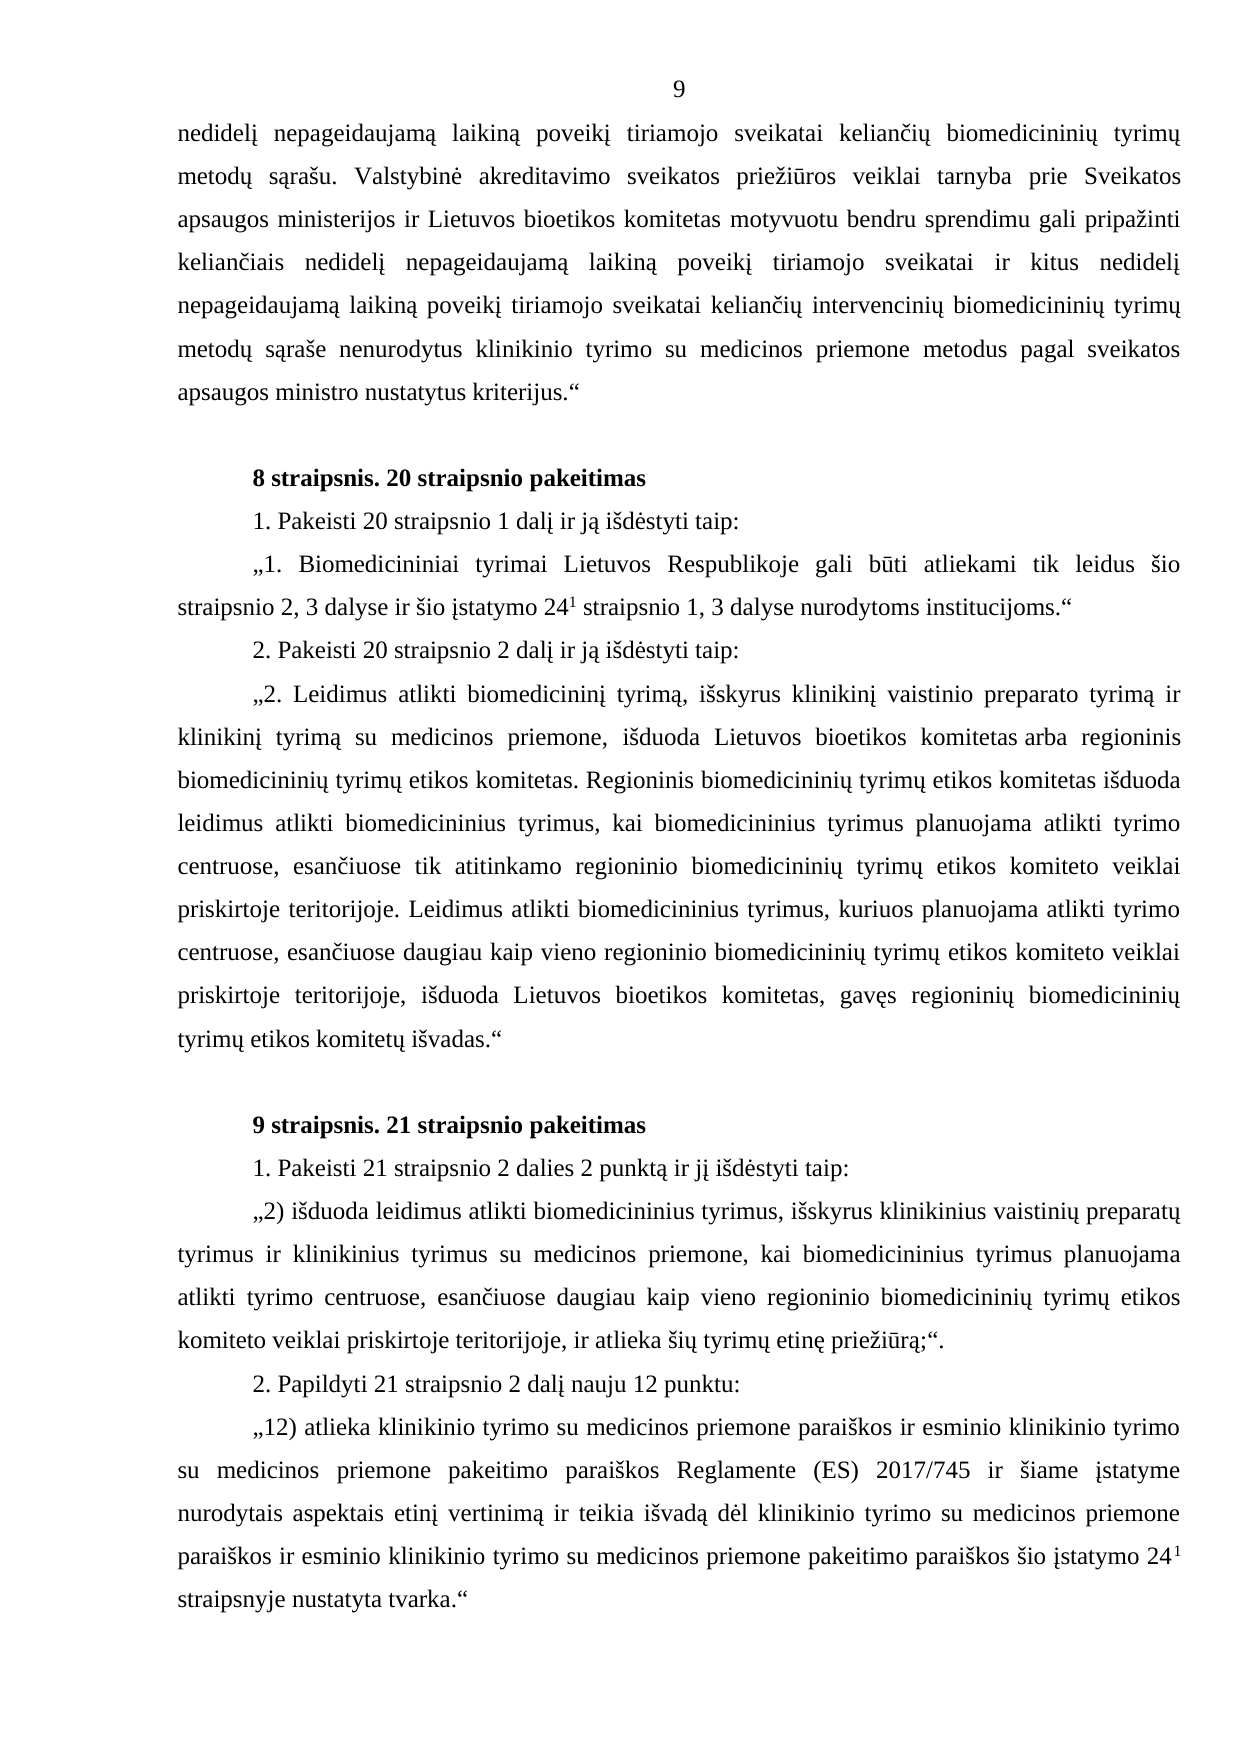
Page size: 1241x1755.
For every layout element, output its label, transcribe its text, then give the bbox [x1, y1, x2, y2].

text 1. Pakeisti 21 straipsnio 2 dalies 2 punktą ir jį išdėstyti taip: [177, 1153, 1181, 1182]
text „2. Leidimus atlikti biomedicininį tyrimą, išskyrus klinikinį vaistinio preparato tyrimą ir klinikinį tyrimą su medicinos priemone, išduoda Lietuvos bioetikos komitetas arba regioninis biomedicininių tyrimų etikos komitetas. Regioninis biomedicininių tyrimų etikos komitetas išduoda leidimus atlikti biomedicininius tyrimus, kai biomedicininius tyrimus planuojama atlikti tyrimo centruose, esančiuose tik atitinkamo regioninio biomedicininių tyrimų etikos komiteto veiklai priskirtoje teritorijoje. Leidimus atlikti biomedicininius tyrimus, kuriuos planuojama atlikti tyrimo centruose, esančiuose daugiau kaip vieno regioninio biomedicininių tyrimų etikos komiteto veiklai priskirtoje teritorijoje, išduoda Lietuvos bioetikos komitetas, gavęs regioninių biomedicininių tyrimų etikos komitetų išvadas.“ [177, 679, 1181, 1052]
text „12) atlieka klinikinio tyrimo su medicinos priemone paraiškos ir esminio klinikinio tyrimo su medicinos priemone pakeitimo paraiškos Reglamente (ES) 2017/745 ir šiame įstatyme nurodytais aspektais etinį vertinimą ir teikia išvadą dėl klinikinio tyrimo su medicinos priemone paraiškos ir esminio klinikinio tyrimo su medicinos priemone pakeitimo paraiškos šio įstatymo 241 straipsnyje nustatyta tvarka.“ [177, 1412, 1181, 1613]
text „1. Biomedicininiai tyrimai Lietuvos Respublikoje gali būti atliekami tik leidus šio straipsnio 2, 3 dalyse ir šio įstatymo 241 straipsnio 1, 3 dalyse nurodytoms institucijoms.“ [177, 549, 1181, 621]
text 9 straipsnis. 21 straipsnio pakeitimas [177, 1110, 1181, 1139]
text „2) išduoda leidimus atlikti biomedicininius tyrimus, išskyrus klinikinius vaistinių preparatų tyrimus ir klinikinius tyrimus su medicinos priemone, kai biomedicininius tyrimus planuojama atlikti tyrimo centruose, esančiuose daugiau kaip vieno regioninio biomedicininių tyrimų etikos komiteto veiklai priskirtoje teritorijoje, ir atlieka šių tyrimų etinę priežiūrą;“. [177, 1196, 1181, 1354]
text 2. Papildyti 21 straipsnio 2 dalį nauju 12 punktu: [177, 1369, 1181, 1397]
text nedidelį nepageidaujamą laikiną poveikį tiriamojo sveikatai keliančių biomedicininių tyrimų metodų sąrašu. Valstybinė akreditavimo sveikatos priežiūros veiklai tarnyba prie Sveikatos apsaugos ministerijos ir Lietuvos bioetikos komitetas motyvuotu bendru sprendimu gali pripažinti keliančiais nedidelį nepageidaujamą laikiną poveikį tiriamojo sveikatai ir kitus nedidelį nepageidaujamą laikiną poveikį tiriamojo sveikatai keliančių intervencinių biomedicininių tyrimų metodų sąraše nenurodytus klinikinio tyrimo su medicinos priemone metodus pagal sveikatos apsaugos ministro nustatytus kriterijus.“ [177, 118, 1181, 406]
text 8 straipsnis. 20 straipsnio pakeitimas [177, 463, 1181, 492]
text 2. Pakeisti 20 straipsnio 2 dalį ir ją išdėstyti taip: [177, 636, 1181, 664]
text 1. Pakeisti 20 straipsnio 1 dalį ir ją išdėstyti taip: [177, 506, 1181, 535]
